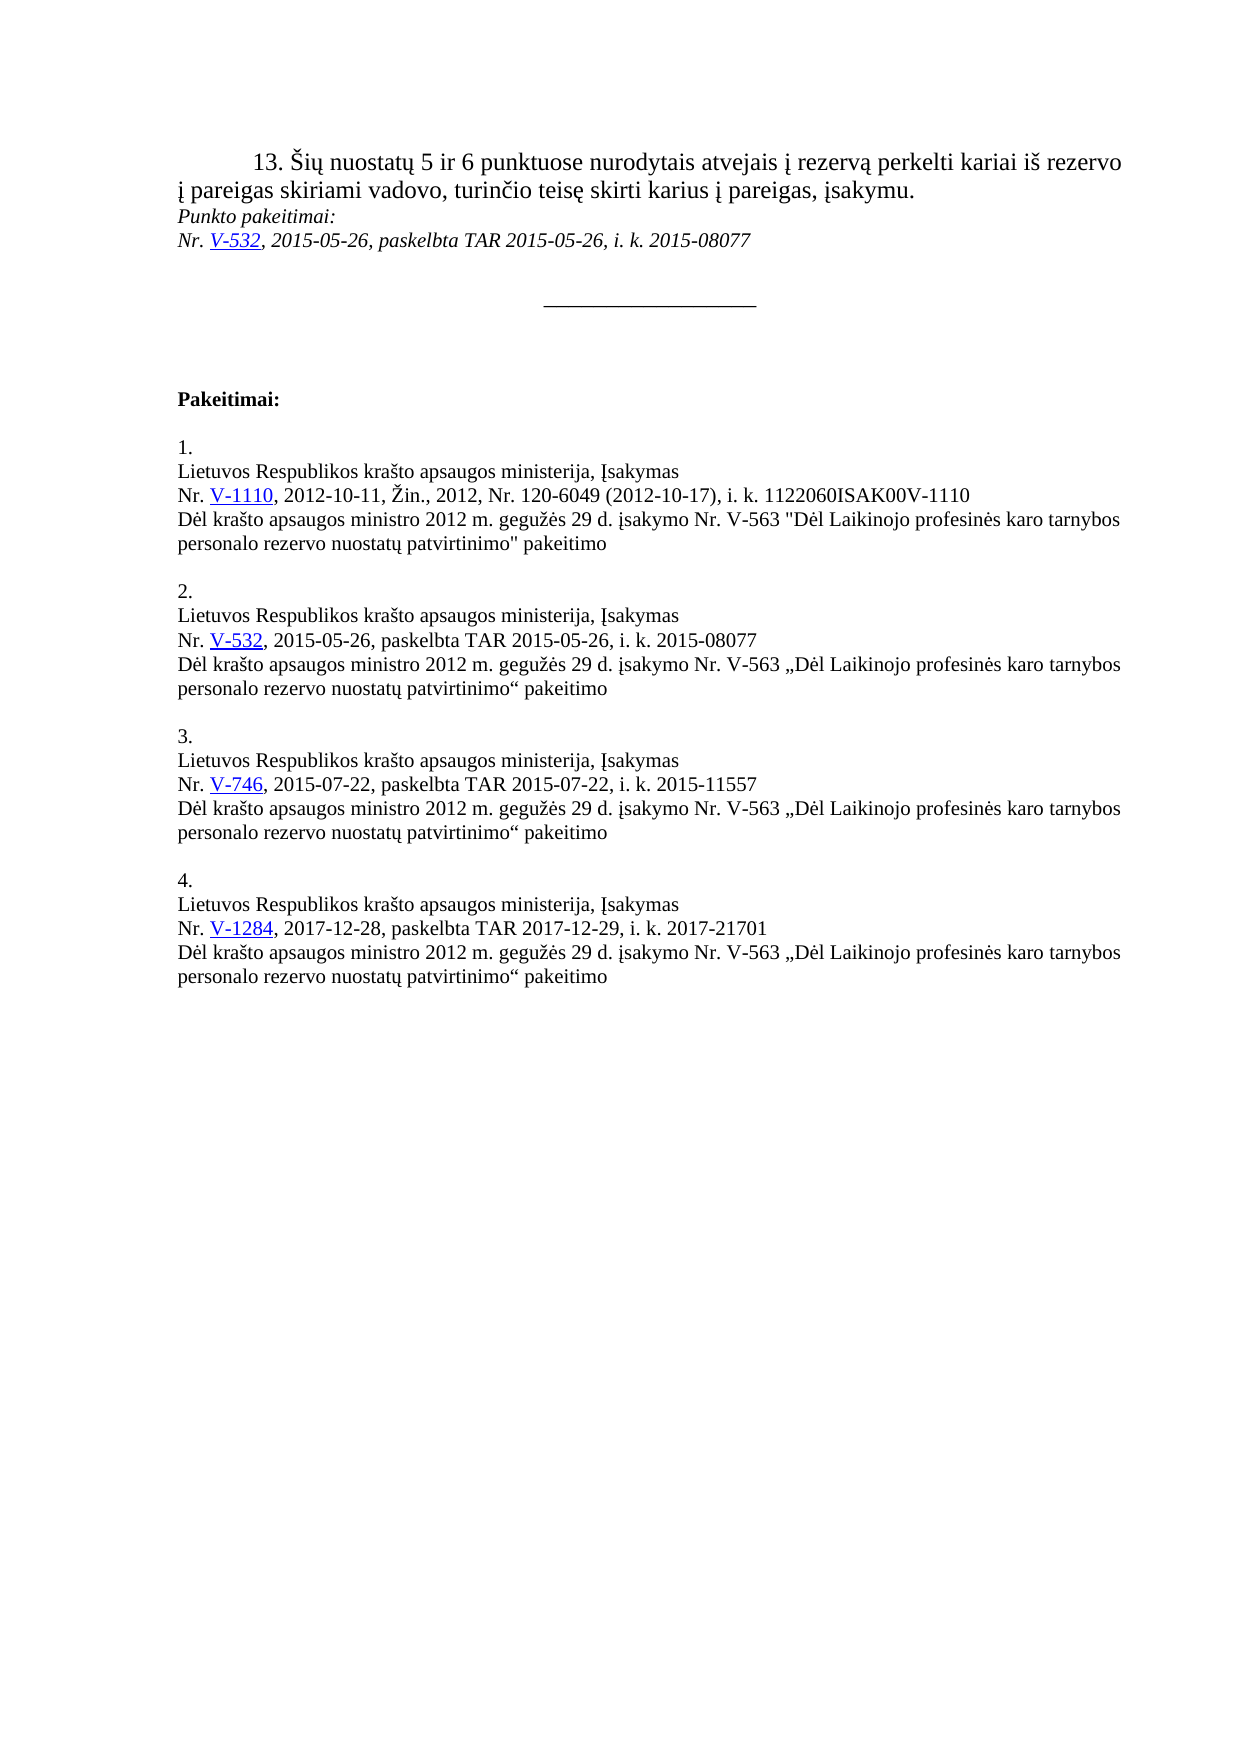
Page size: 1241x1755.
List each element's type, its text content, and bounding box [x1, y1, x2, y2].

text Pakeitimai: [177, 387, 1122, 411]
text Lietuvos Respublikos krašto apsaugos ministerija, Įsakymas [177, 459, 1122, 483]
text Nr. V-1110, 2012-10-11, Žin., 2012, Nr. 120-6049 (2012-10-17), i. k. 1122060ISAK00V-1110 [177, 483, 1122, 507]
text 3. [177, 724, 1122, 748]
text Nr. V-532, 2015-05-26, paskelbta TAR 2015-05-26, i. k. 2015-08077 [177, 228, 1122, 252]
text Punkto pakeitimai: [177, 204, 1122, 228]
text 4. [177, 868, 1122, 892]
text Nr. V-532, 2015-05-26, paskelbta TAR 2015-05-26, i. k. 2015-08077 [177, 627, 1122, 652]
text _________________ [177, 281, 1122, 310]
text Nr. V-746, 2015-07-22, paskelbta TAR 2015-07-22, i. k. 2015-11557 [177, 772, 1122, 796]
text Dėl krašto apsaugos ministro 2012 m. gegužės 29 d. įsakymo Nr. V-563 „Dėl Laikinojo profesinės karo tarnybos personalo rezervo nuostatų patvirtinimo“ pakeitimo [177, 796, 1122, 844]
text Lietuvos Respublikos krašto apsaugos ministerija, Įsakymas [177, 603, 1122, 627]
text Dėl krašto apsaugos ministro 2012 m. gegužės 29 d. įsakymo Nr. V-563 "Dėl Laikinojo profesinės karo tarnybos personalo rezervo nuostatų patvirtinimo" pakeitimo [177, 507, 1122, 555]
text Lietuvos Respublikos krašto apsaugos ministerija, Įsakymas [177, 748, 1122, 772]
text Lietuvos Respublikos krašto apsaugos ministerija, Įsakymas [177, 892, 1122, 916]
text 13. Šių nuostatų 5 ir 6 punktuose nurodytais atvejais į rezervą perkelti kariai iš rezervo į pareigas skiriami vadovo, turinčio teisę skirti karius į pareigas, įsakymu. [177, 147, 1122, 204]
text Dėl krašto apsaugos ministro 2012 m. gegužės 29 d. įsakymo Nr. V-563 „Dėl Laikinojo profesinės karo tarnybos personalo rezervo nuostatų patvirtinimo“ pakeitimo [177, 652, 1122, 700]
text 2. [177, 579, 1122, 603]
text Dėl krašto apsaugos ministro 2012 m. gegužės 29 d. įsakymo Nr. V-563 „Dėl Laikinojo profesinės karo tarnybos personalo rezervo nuostatų patvirtinimo“ pakeitimo [177, 940, 1122, 988]
text 1. [177, 435, 1122, 459]
text Nr. V-1284, 2017-12-28, paskelbta TAR 2017-12-29, i. k. 2017-21701 [177, 916, 1122, 940]
